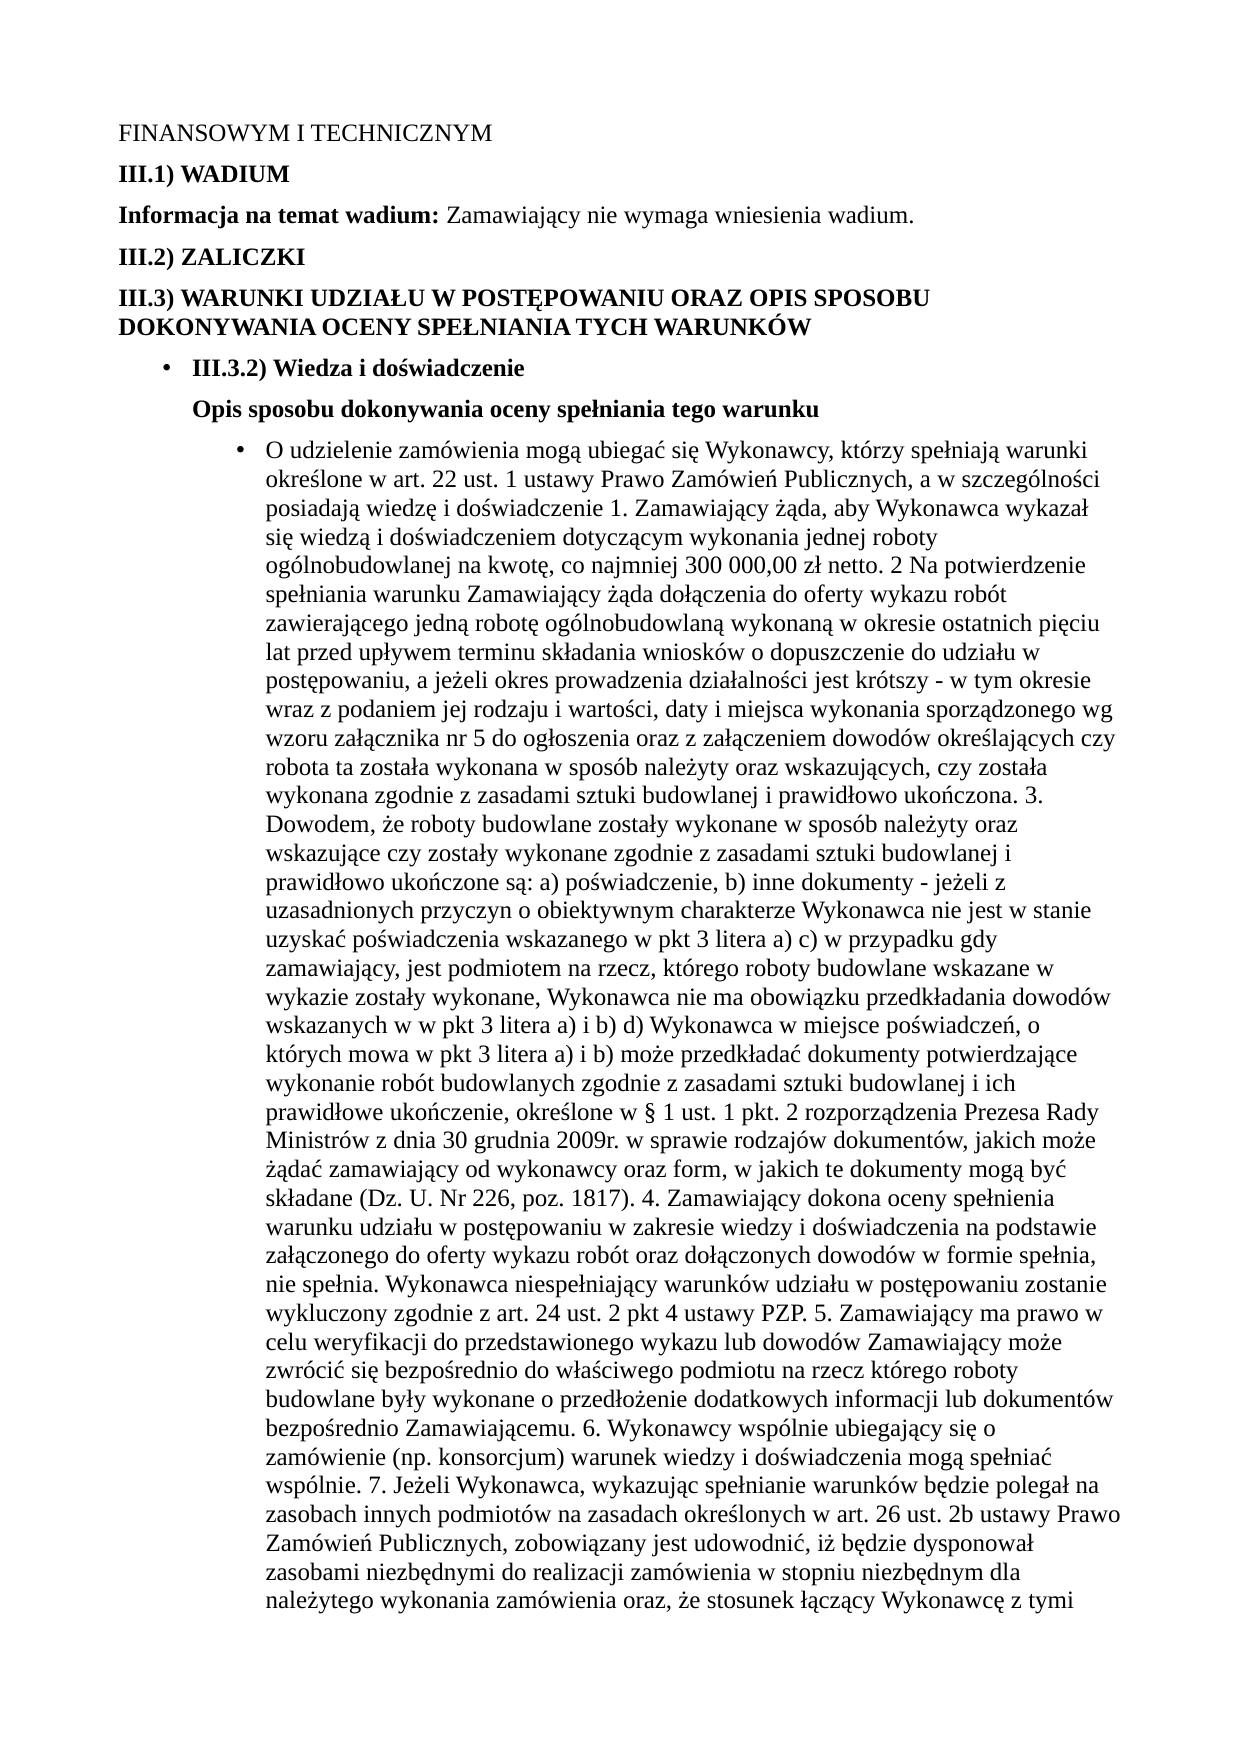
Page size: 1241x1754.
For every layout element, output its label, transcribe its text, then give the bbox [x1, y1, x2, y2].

text FINANSOWYM I TECHNICZNYM [118, 118, 1122, 147]
text Informacja na temat wadium: Zamawiający nie wymaga wniesienia wadium. [118, 201, 1122, 229]
list Opis sposobu dokonywania oceny spełniania tego warunku [162, 394, 1122, 423]
text III.3) WARUNKI UDZIAŁU W POSTĘPOWANIU ORAZ OPIS SPOSOBU DOKONYWANIA OCENY SPEŁNIANIA TYCH WARUNKÓW [118, 283, 1122, 341]
text III.2) ZALICZKI [118, 242, 1122, 271]
list III.3.2) Wiedza i doświadczenie [162, 353, 1122, 382]
list O udzielenie zamówienia mogą ubiegać się Wykonawcy, którzy spełniają warunki określone w art. 22 ust. 1 ustawy Prawo Zamówień Publicznych, a w szczególności posiadają wiedzę i doświadczenie 1. Zamawiający żąda, aby Wykonawca wykazał się wiedzą i doświadczeniem dotyczącym wykonania jednej roboty ogólnobudowlanej na kwotę, co najmniej 300 000,00 zł netto. 2 Na potwierdzenie spełniania warunku Zamawiający żąda dołączenia do oferty wykazu robót zawierającego jedną robotę ogólnobudowlaną wykonaną w okresie ostatnich pięciu lat przed upływem terminu składania wniosków o dopuszczenie do udziału w postępowaniu, a jeżeli okres prowadzenia działalności jest krótszy - w tym okresie wraz z podaniem jej rodzaju i wartości, daty i miejsca wykonania sporządzonego wg wzoru załącznika nr 5 do ogłoszenia oraz z załączeniem dowodów określających czy robota ta została wykonana w sposób należyty oraz wskazujących, czy została wykonana zgodnie z zasadami sztuki budowlanej i prawidłowo ukończona. 3. Dowodem, że roboty budowlane zostały wykonane w sposób należyty oraz wskazujące czy zostały wykonane zgodnie z zasadami sztuki budowlanej i prawidłowo ukończone są: a) poświadczenie, b) inne dokumenty - jeżeli z uzasadnionych przyczyn o obiektywnym charakterze Wykonawca nie jest w stanie uzyskać poświadczenia wskazanego w pkt 3 litera a) c) w przypadku gdy zamawiający, jest podmiotem na rzecz, którego roboty budowlane wskazane w wykazie zostały wykonane, Wykonawca nie ma obowiązku przedkładania dowodów wskazanych w w pkt 3 litera a) i b) d) Wykonawca w miejsce poświadczeń, o których mowa w pkt 3 litera a) i b) może przedkładać dokumenty potwierdzające wykonanie robót budowlanych zgodnie z zasadami sztuki budowlanej i ich prawidłowe ukończenie, określone w § 1 ust. 1 pkt. 2 rozporządzenia Prezesa Rady Ministrów z dnia 30 grudnia 2009r. w sprawie rodzajów dokumentów, jakich może żądać zamawiający od wykonawcy oraz form, w jakich te dokumenty mogą być składane (Dz. U. Nr 226, poz. 1817). 4. Zamawiający dokona oceny spełnienia warunku udziału w postępowaniu w zakresie wiedzy i doświadczenia na podstawie załączonego do oferty wykazu robót oraz dołączonych dowodów w formie spełnia, nie spełnia. Wykonawca niespełniający warunków udziału w postępowaniu zostanie wykluczony zgodnie z art. 24 ust. 2 pkt 4 ustawy PZP. 5. Zamawiający ma prawo w celu weryfikacji do przedstawionego wykazu lub dowodów Zamawiający może zwrócić się bezpośrednio do właściwego podmiotu na rzecz którego roboty budowlane były wykonane o przedłożenie dodatkowych informacji lub dokumentów bezpośrednio Zamawiającemu. 6. Wykonawcy wspólnie ubiegający się o zamówienie (np. konsorcjum) warunek wiedzy i doświadczenia mogą spełniać wspólnie. 7. Jeżeli Wykonawca, wykazując spełnianie warunków będzie polegał na zasobach innych podmiotów na zasadach określonych w art. 26 ust. 2b ustawy Prawo Zamówień Publicznych, zobowiązany jest udowodnić, iż będzie dysponował zasobami niezbędnymi do realizacji zamówienia w stopniu niezbędnym dla należytego wykonania zamówienia oraz, że stosunek łączący Wykonawcę z tymi [236, 436, 1122, 1614]
text III.1) WADIUM [118, 159, 1122, 188]
